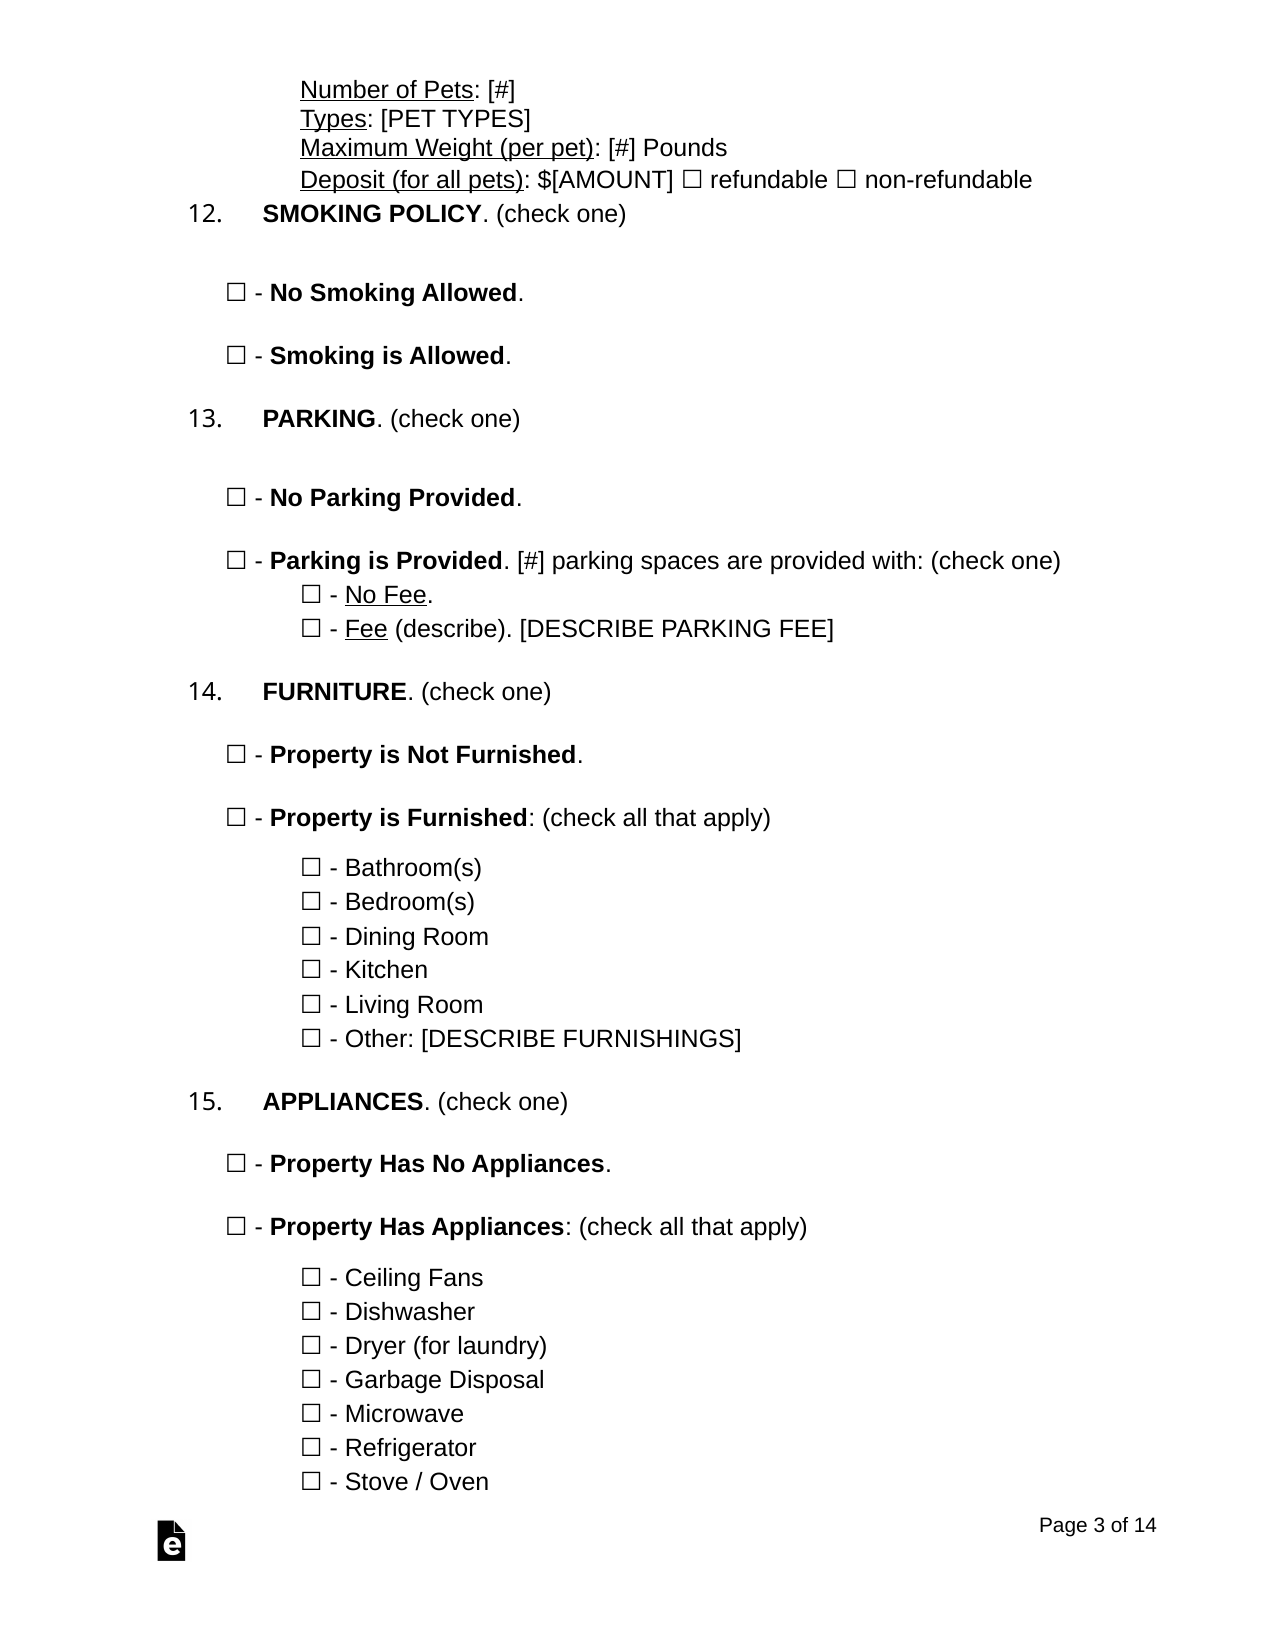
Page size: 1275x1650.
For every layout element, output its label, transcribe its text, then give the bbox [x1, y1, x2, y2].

text ☐ - Bedroom(s) [300, 884, 1125, 918]
text ☐ - Kitchen [300, 952, 1125, 986]
text Deposit (for all pets): $[AMOUNT] ☐ refundable ☐ non-refundable [300, 161, 1125, 195]
text ☐ - No Fee. [300, 577, 1125, 611]
text ☐ - No Parking Provided. [225, 480, 1125, 514]
list ☐ - Property Has No Appliances. [225, 1146, 1125, 1180]
text ☐ - Dryer (for laundry) [300, 1328, 1125, 1362]
list SMOKING POLICY. (check one) [187, 195, 1125, 229]
list ☐ - Property is Furnished: (check all that apply) [225, 799, 1125, 833]
text ☐ - Dishwasher [300, 1293, 1125, 1328]
text ☐ - Bathroom(s) [300, 850, 1125, 884]
text ☐ - No Smoking Allowed. [225, 275, 1125, 309]
text ☐ - Parking is Provided. [#] parking spaces are provided with: (check one) [225, 543, 1125, 577]
list PARKING. (check one) [187, 400, 1125, 434]
list ☐ - Property Has Appliances: (check all that apply) [225, 1209, 1125, 1243]
text ☐ - Garbage Disposal [300, 1362, 1125, 1396]
text Maximum Weight (per pet): [#] Pounds [300, 132, 1125, 161]
text Number of Pets: [#] [300, 75, 1125, 104]
text ☐ - Fee (describe). [DESCRIBE PARKING FEE] [300, 611, 1125, 645]
list APPLIANCES. (check one) [187, 1083, 1125, 1117]
list FURNITURE. (check one) [187, 674, 1125, 708]
text ☐ - Stove / Oven [300, 1464, 1125, 1498]
text ☐ - Smoking is Allowed. [225, 338, 1125, 372]
text ☐ - Ceiling Fans [300, 1259, 1125, 1293]
text Types: [PET TYPES] [300, 104, 1125, 132]
text ☐ - Other: [DESCRIBE FURNISHINGS] [300, 1020, 1125, 1054]
text ☐ - Dining Room [300, 918, 1125, 952]
text ☐ - Refrigerator [300, 1430, 1125, 1464]
text ☐ - Microwave [300, 1396, 1125, 1430]
text ☐ - Living Room [300, 986, 1125, 1020]
list ☐ - Property is Not Furnished. [225, 736, 1125, 771]
